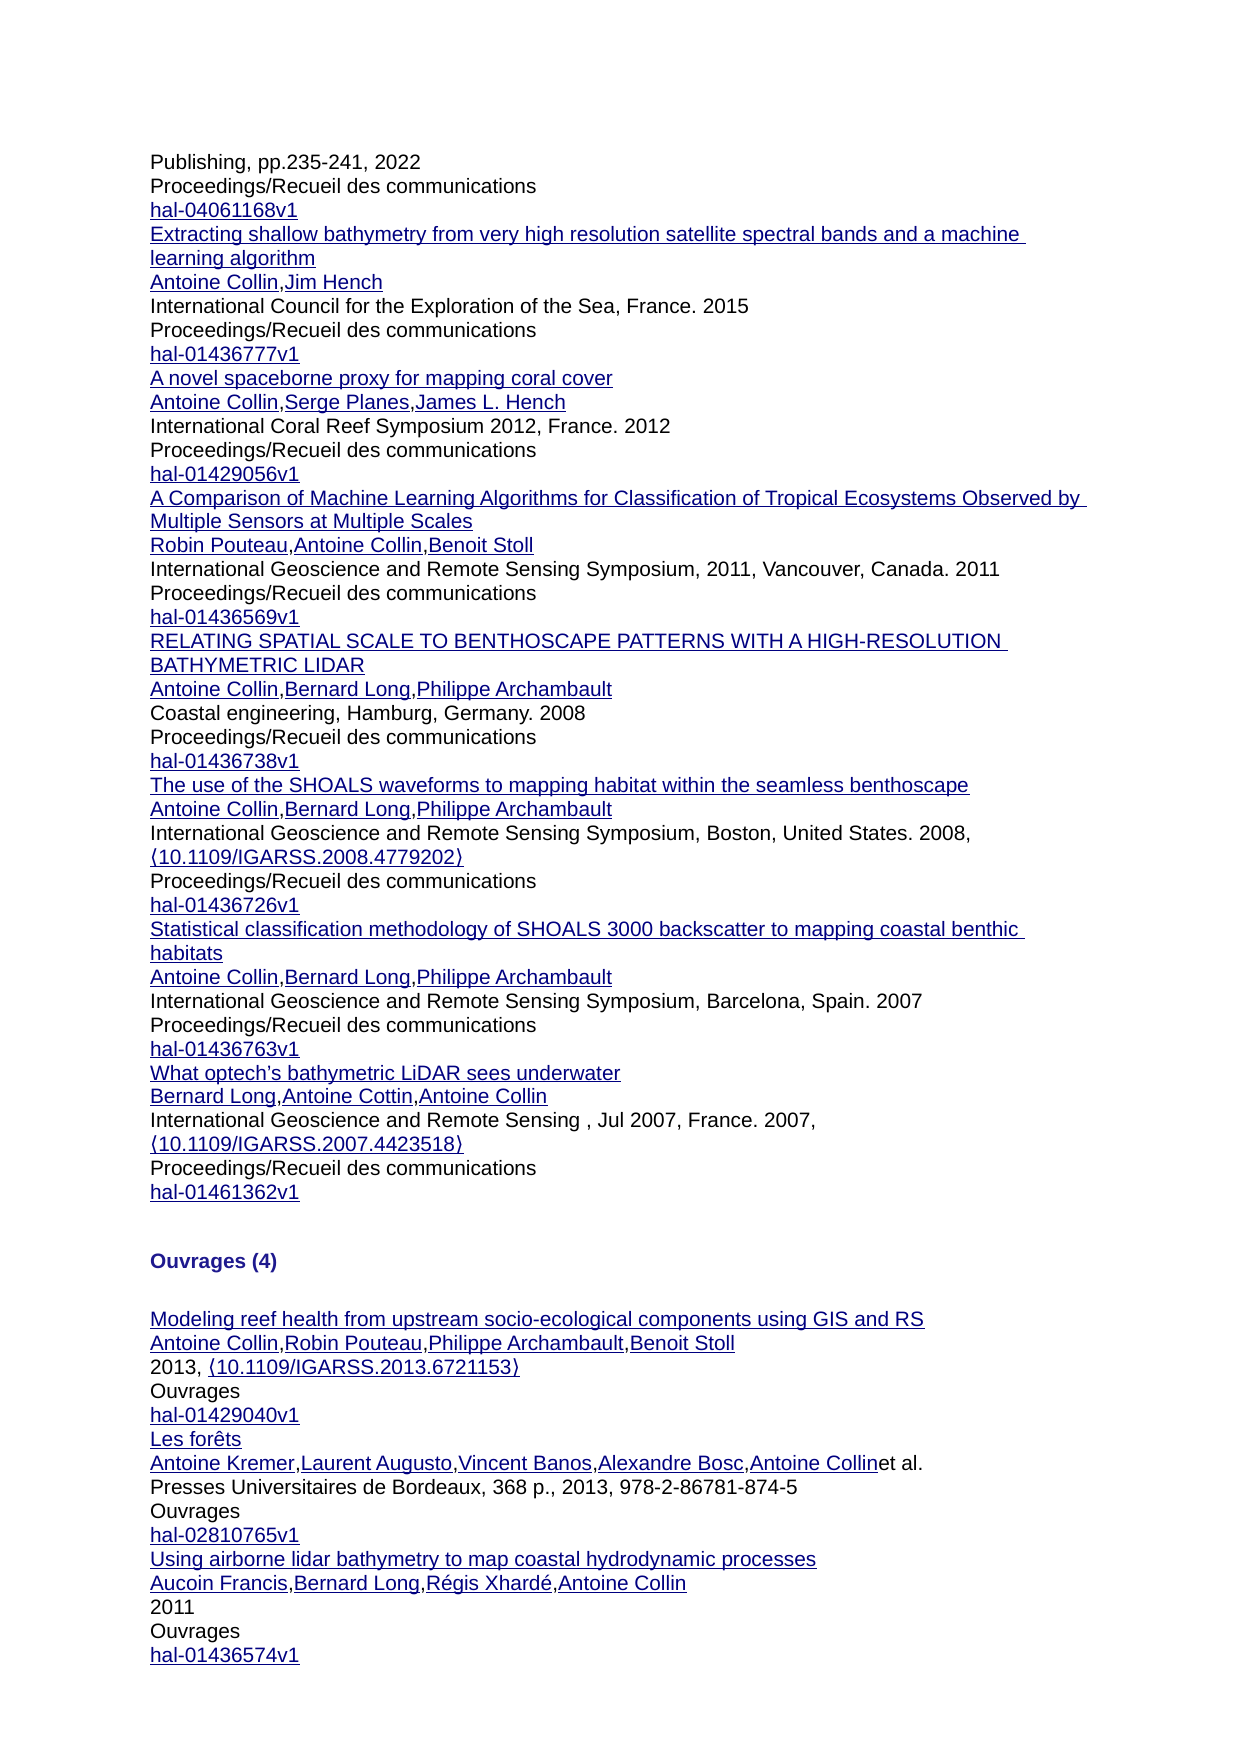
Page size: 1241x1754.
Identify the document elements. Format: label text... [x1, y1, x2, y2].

table_cell Statistical classification methodology of SHOALS 3000 backscatter to mapping coastal benthic habitats Antoine Collin,Bernard Long,Philippe Archambault International Geoscience and Remote Sensing Symposium, Barcelona, Spain. 2007 Proceedings/Recueil des communications hal-01436763v1 [150, 917, 1090, 1060]
table_cell Publishing, pp.235-241, 2022 Proceedings/Recueil des communications hal-04061168v1 [150, 150, 1090, 222]
subtitle Ouvrages (4) [150, 1249, 1090, 1273]
table_cell RELATING SPATIAL SCALE TO BENTHOSCAPE PATTERNS WITH A HIGH-RESOLUTION BATHYMETRIC LIDAR Antoine Collin,Bernard Long,Philippe Archambault Coastal engineering, Hamburg, Germany. 2008 Proceedings/Recueil des communications hal-01436738v1 [150, 629, 1090, 773]
table_cell A Comparison of Machine Learning Algorithms for Classification of Tropical Ecosystems Observed by Multiple Sensors at Multiple Scales Robin Pouteau,Antoine Collin,Benoit Stoll International Geoscience and Remote Sensing Symposium, 2011, Vancouver, Canada. 2011 Proceedings/Recueil des communications hal-01436569v1 [150, 485, 1090, 629]
table_cell Extracting shallow bathymetry from very high resolution satellite spectral bands and a machine learning algorithm Antoine Collin,Jim Hench International Council for the Exploration of the Sea, France. 2015 Proceedings/Recueil des communications hal-01436777v1 [150, 222, 1090, 366]
table_cell The use of the SHOALS waveforms to mapping habitat within the seamless benthoscape Antoine Collin,Bernard Long,Philippe Archambault International Geoscience and Remote Sensing Symposium, Boston, United States. 2008, ⟨10.1109/IGARSS.2008.4779202⟩ Proceedings/Recueil des communications hal-01436726v1 [150, 773, 1090, 917]
table_cell Les forêts Antoine Kremer,Laurent Augusto,Vincent Banos,Alexandre Bosc,Antoine Collinet al. Presses Universitaires de Bordeaux, 368 p., 2013, 978-2-86781-874-5 Ouvrages hal-02810765v1 [150, 1427, 1090, 1547]
table_header Modeling reef health from upstream socio-ecological components using GIS and RS Antoine Collin,Robin Pouteau,Philippe Archambault,Benoit Stoll 2013, ⟨10.1109/IGARSS.2013.6721153⟩ Ouvrages hal-01429040v1 [150, 1307, 1090, 1427]
table_cell A novel spaceborne proxy for mapping coral cover Antoine Collin,Serge Planes,James L. Hench International Coral Reef Symposium 2012, France. 2012 Proceedings/Recueil des communications hal-01429056v1 [150, 366, 1090, 485]
table_cell Using airborne lidar bathymetry to map coastal hydrodynamic processes Aucoin Francis,Bernard Long,Régis Xhardé,Antoine Collin 2011 Ouvrages hal-01436574v1 [150, 1547, 1090, 1667]
table_cell What optech’s bathymetric LiDAR sees underwater Bernard Long,Antoine Cottin,Antoine Collin International Geoscience and Remote Sensing , Jul 2007, France. 2007, ⟨10.1109/IGARSS.2007.4423518⟩ Proceedings/Recueil des communications hal-01461362v1 [150, 1060, 1090, 1204]
